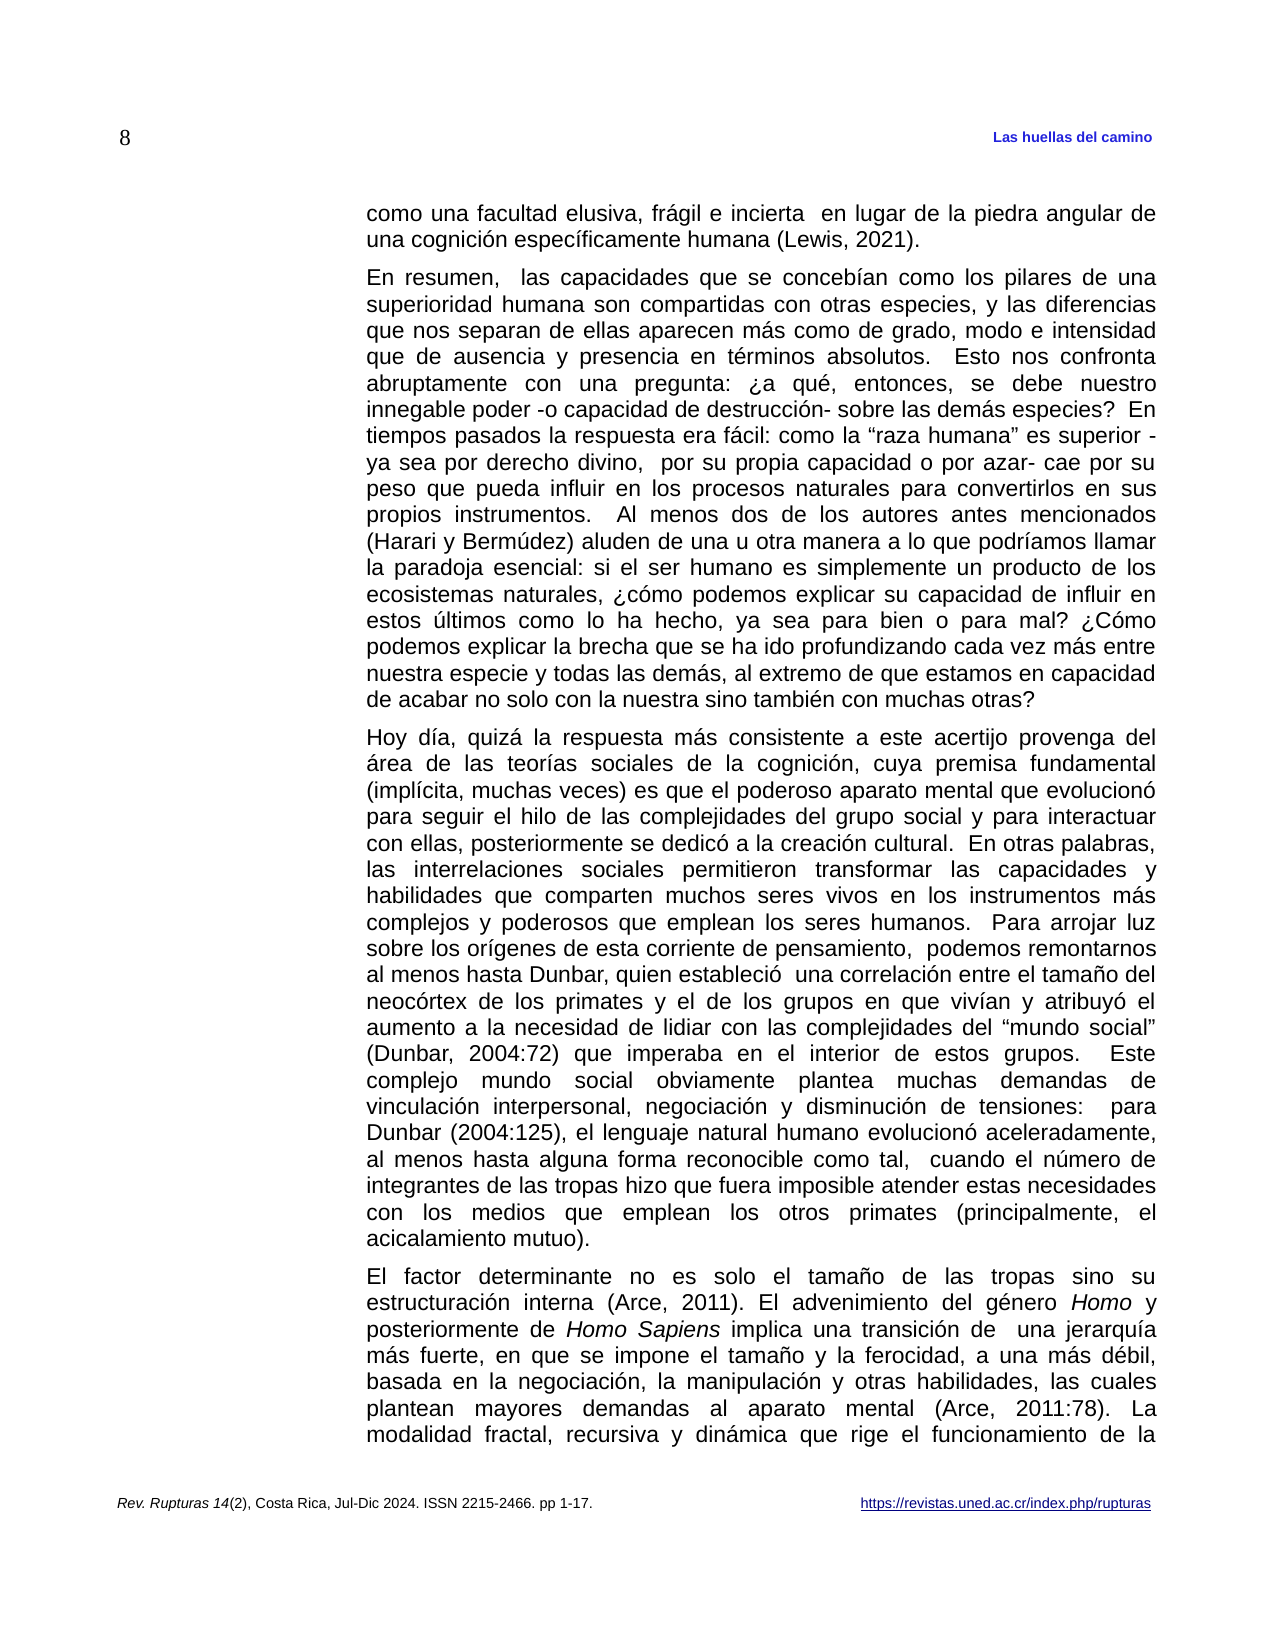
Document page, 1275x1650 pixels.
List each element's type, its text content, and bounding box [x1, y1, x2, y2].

text como una facultad elusiva, frágil e incierta en lugar de la piedra angular de una cognición específicamente humana (Lewis, 2021). [366, 200, 1157, 252]
text En resumen, las capacidades que se concebían como los pilares de una superioridad humana son compartidas con otras especies, y las diferencias que nos separan de ellas aparecen más como de grado, modo e intensidad que de ausencia y presencia en términos absolutos. Esto nos confronta abruptamente con una pregunta: ¿a qué, entonces, se debe nuestro innegable poder -o capacidad de destrucción- sobre las demás especies? En tiempos pasados la respuesta era fácil: como la “raza humana” es superior -ya sea por derecho divino, por su propia capacidad o por azar- cae por su peso que pueda influir en los procesos naturales para convertirlos en sus propios instrumentos. Al menos dos de los autores antes mencionados (Harari y Bermúdez) aluden de una u otra manera a lo que podríamos llamar la paradoja esencial: si el ser humano es simplemente un producto de los ecosistemas naturales, ¿cómo podemos explicar su capacidad de influir en estos últimos como lo ha hecho, ya sea para bien o para mal? ¿Cómo podemos explicar la brecha que se ha ido profundizando cada vez más entre nuestra especie y todas las demás, al extremo de que estamos en capacidad de acabar no solo con la nuestra sino también con muchas otras? [366, 264, 1157, 712]
text El factor determinante no es solo el tamaño de las tropas sino su estructuración interna (Arce, 2011). El advenimiento del género Homo y posteriormente de Homo Sapiens implica una transición de una jerarquía más fuerte, en que se impone el tamaño y la ferocidad, a una más débil, basada en la negociación, la manipulación y otras habilidades, las cuales plantean mayores demandas al aparato mental (Arce, 2011:78). La modalidad fractal, recursiva y dinámica que rige el funcionamiento de la [366, 1263, 1157, 1447]
text Hoy día, quizá la respuesta más consistente a este acertijo provenga del área de las teorías sociales de la cognición, cuya premisa fundamental (implícita, muchas veces) es que el poderoso aparato mental que evolucionó para seguir el hilo de las complejidades del grupo social y para interactuar con ellas, posteriormente se dedicó a la creación cultural. En otras palabras, las interrelaciones sociales permitieron transformar las capacidades y habilidades que comparten muchos seres vivos en los instrumentos más complejos y poderosos que emplean los seres humanos. Para arrojar luz sobre los orígenes de esta corriente de pensamiento, podemos remontarnos al menos hasta Dunbar, quien estableció una correlación entre el tamaño del neocórtex de los primates y el de los grupos en que vivían y atribuyó el aumento a la necesidad de lidiar con las complejidades del “mundo social” (Dunbar, 2004:72) que imperaba en el interior de estos grupos. Este complejo mundo social obviamente plantea muchas demandas de vinculación interpersonal, negociación y disminución de tensiones: para Dunbar (2004:125), el lenguaje natural humano evolucionó aceleradamente, al menos hasta alguna forma reconocible como tal, cuando el número de integrantes de las tropas hizo que fuera imposible atender estas necesidades con los medios que emplean los otros primates (principalmente, el acicalamiento mutuo). [366, 724, 1157, 1251]
